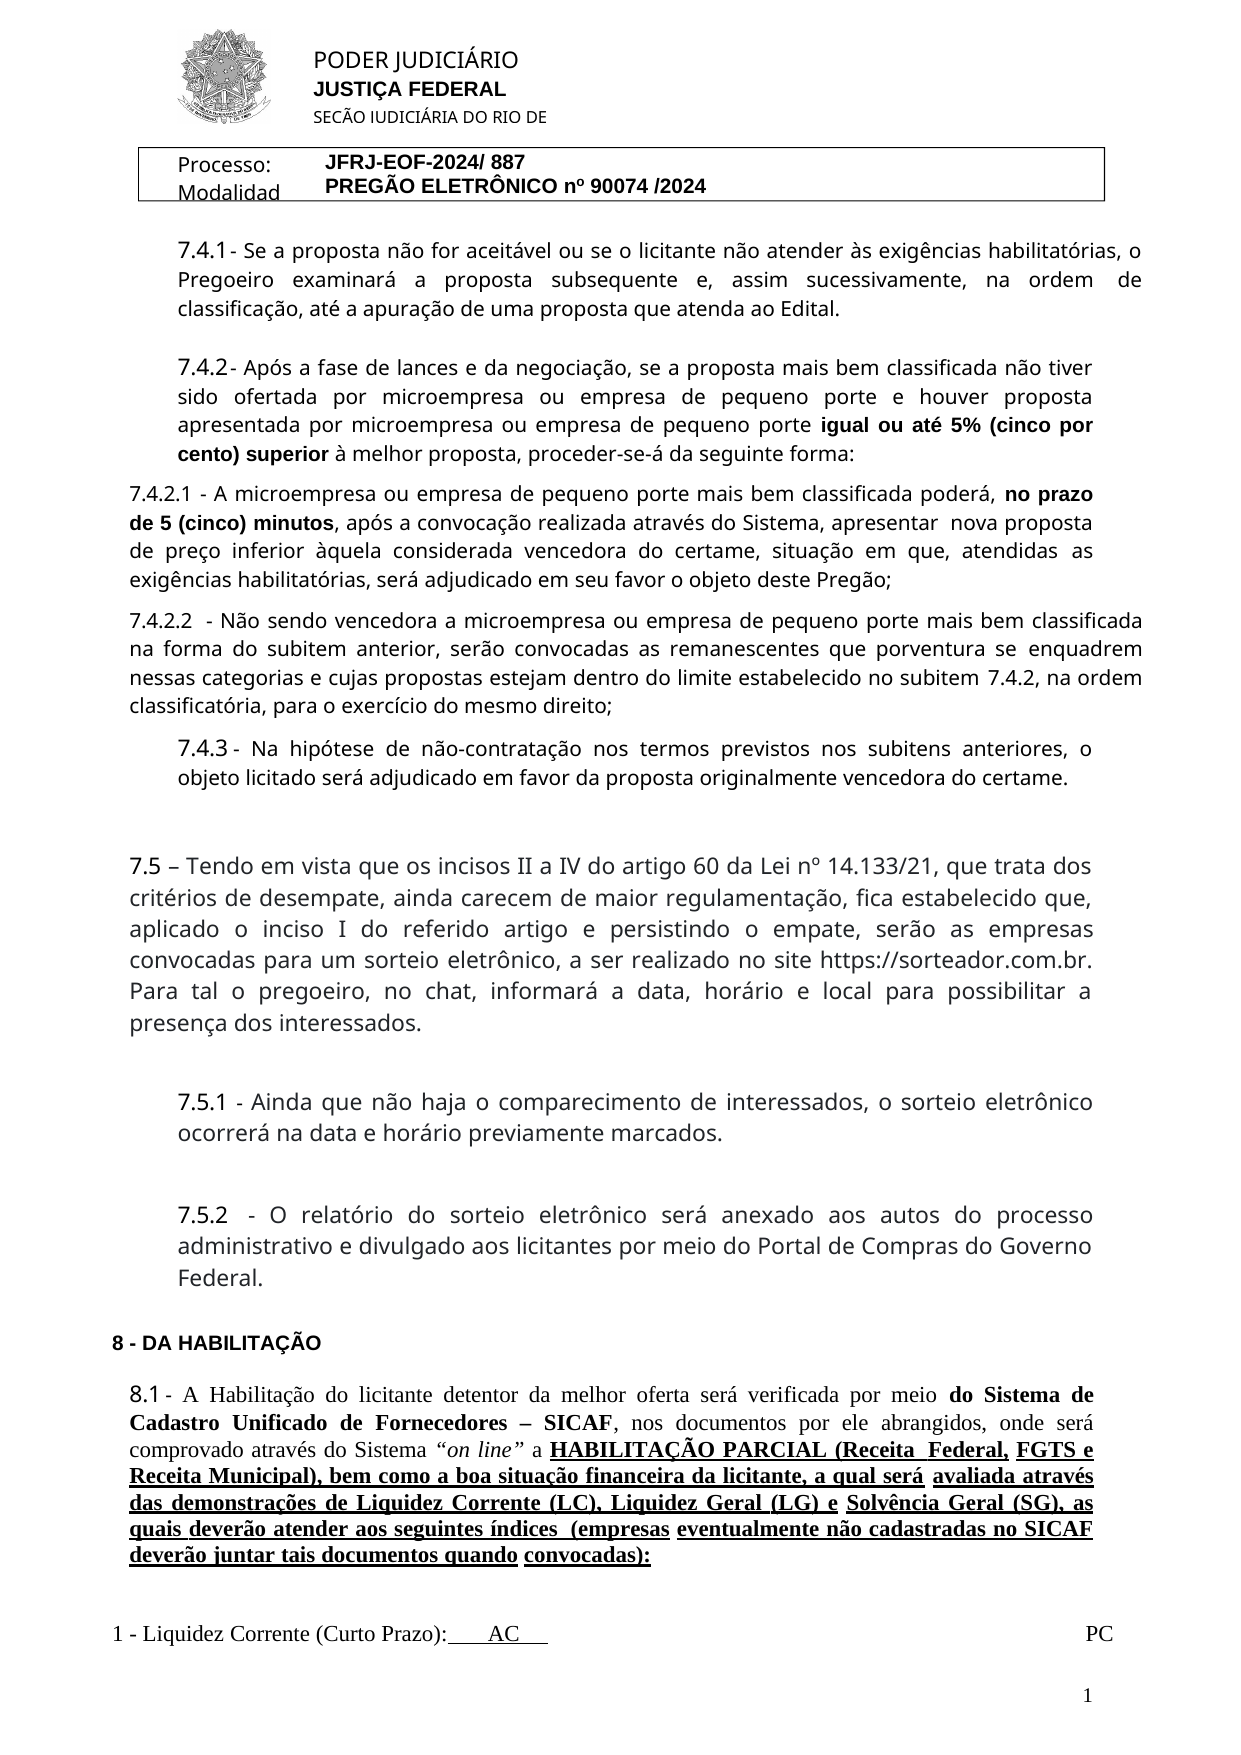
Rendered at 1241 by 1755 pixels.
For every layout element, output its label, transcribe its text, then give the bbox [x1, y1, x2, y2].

list - Na hipótese de não-contratação nos termos previstos nos subitens anteriores, o objeto licitado será adjudicado em favor da proposta originalmente vencedora do certame. [177, 732, 1093, 792]
list - Não sendo vencedora a microempresa ou empresa de pequeno porte mais bem classificada na forma do subitem anterior, serão convocadas as remanescentes que porventura se enquadrem nessas categorias e cujas propostas estejam dentro do limite estabelecido no subitem 7.4.2, na ordem classificatória, para o exercício do mesmo direito; [129, 606, 1143, 720]
list - Após a fase de lances e da negociação, se a proposta mais bem classificada não tiver sido ofertada por microempresa ou empresa de pequeno porte e houver proposta apresentada por microempresa ou empresa de pequeno porte igual ou até 5% (cinco por cento) superior à melhor proposta, proceder-se-á da seguinte forma: [177, 351, 1093, 467]
list - Se a proposta não for aceitável ou se o licitante não atender às exigências habilitatórias, o Pregoeiro examinará a proposta subsequente e, assim sucessivamente, na ordem de classificação, até a apuração de uma proposta que atenda ao Edital. [177, 234, 1143, 322]
list - Liquidez Corrente (Curto Prazo): AC [112, 1620, 764, 1647]
list - A Habilitação do licitante detentor da melhor oferta será verificada por meio do Sistema de Cadastro Unificado de Fornecedores – SICAF, nos documentos por ele abrangidos, onde será comprovado através do Sistema “on line” a HABILITAÇÃO PARCIAL (Receita Federal, FGTS e Receita Municipal), bem como a boa situação financeira da licitante, a qual será avaliada através das demonstrações de Liquidez Corrente (LC), Liquidez Geral (LG) e Solvência Geral (SG), as quais deverão atender aos seguintes índices (empresas eventualmente não cadastradas no SICAF deverão juntar tais documentos quando convocadas): [129, 1378, 1094, 1568]
list - DA HABILITAÇÃO [112, 1330, 1143, 1354]
list - O relatório do sorteio eletrônico será anexado aos autos do processo administrativo e divulgado aos licitantes por meio do Portal de Compras do Governo Federal. [177, 1199, 1094, 1293]
list - A microempresa ou empresa de pequeno porte mais bem classificada poderá, no prazo de 5 (cinco) minutos, após a convocação realizada através do Sistema, apresentar nova proposta de preço inferior àquela considerada vencedora do certame, situação em que, atendidas as exigências habilitatórias, será adjudicado em seu favor o objeto deste Pregão; [129, 479, 1093, 593]
text PC [768, 1620, 1113, 1647]
list - Ainda que não haja o comparecimento de interessados, o sorteio eletrônico ocorrerá na data e horário previamente marcados. [177, 1086, 1094, 1148]
list – Tendo em vista que os incisos II a IV do artigo 60 da Lei nº 14.133/21, que trata dos critérios de desempate, ainda carecem de maior regulamentação, fica estabelecido que, aplicado o inciso I do referido artigo e persistindo o empate, serão as empresas convocadas para um sorteio eletrônico, a ser realizado no site https://sorteador.com.br. Para tal o pregoeiro, no chat, informará a data, horário e local para possibilitar a presença dos interessados. [129, 850, 1093, 1038]
